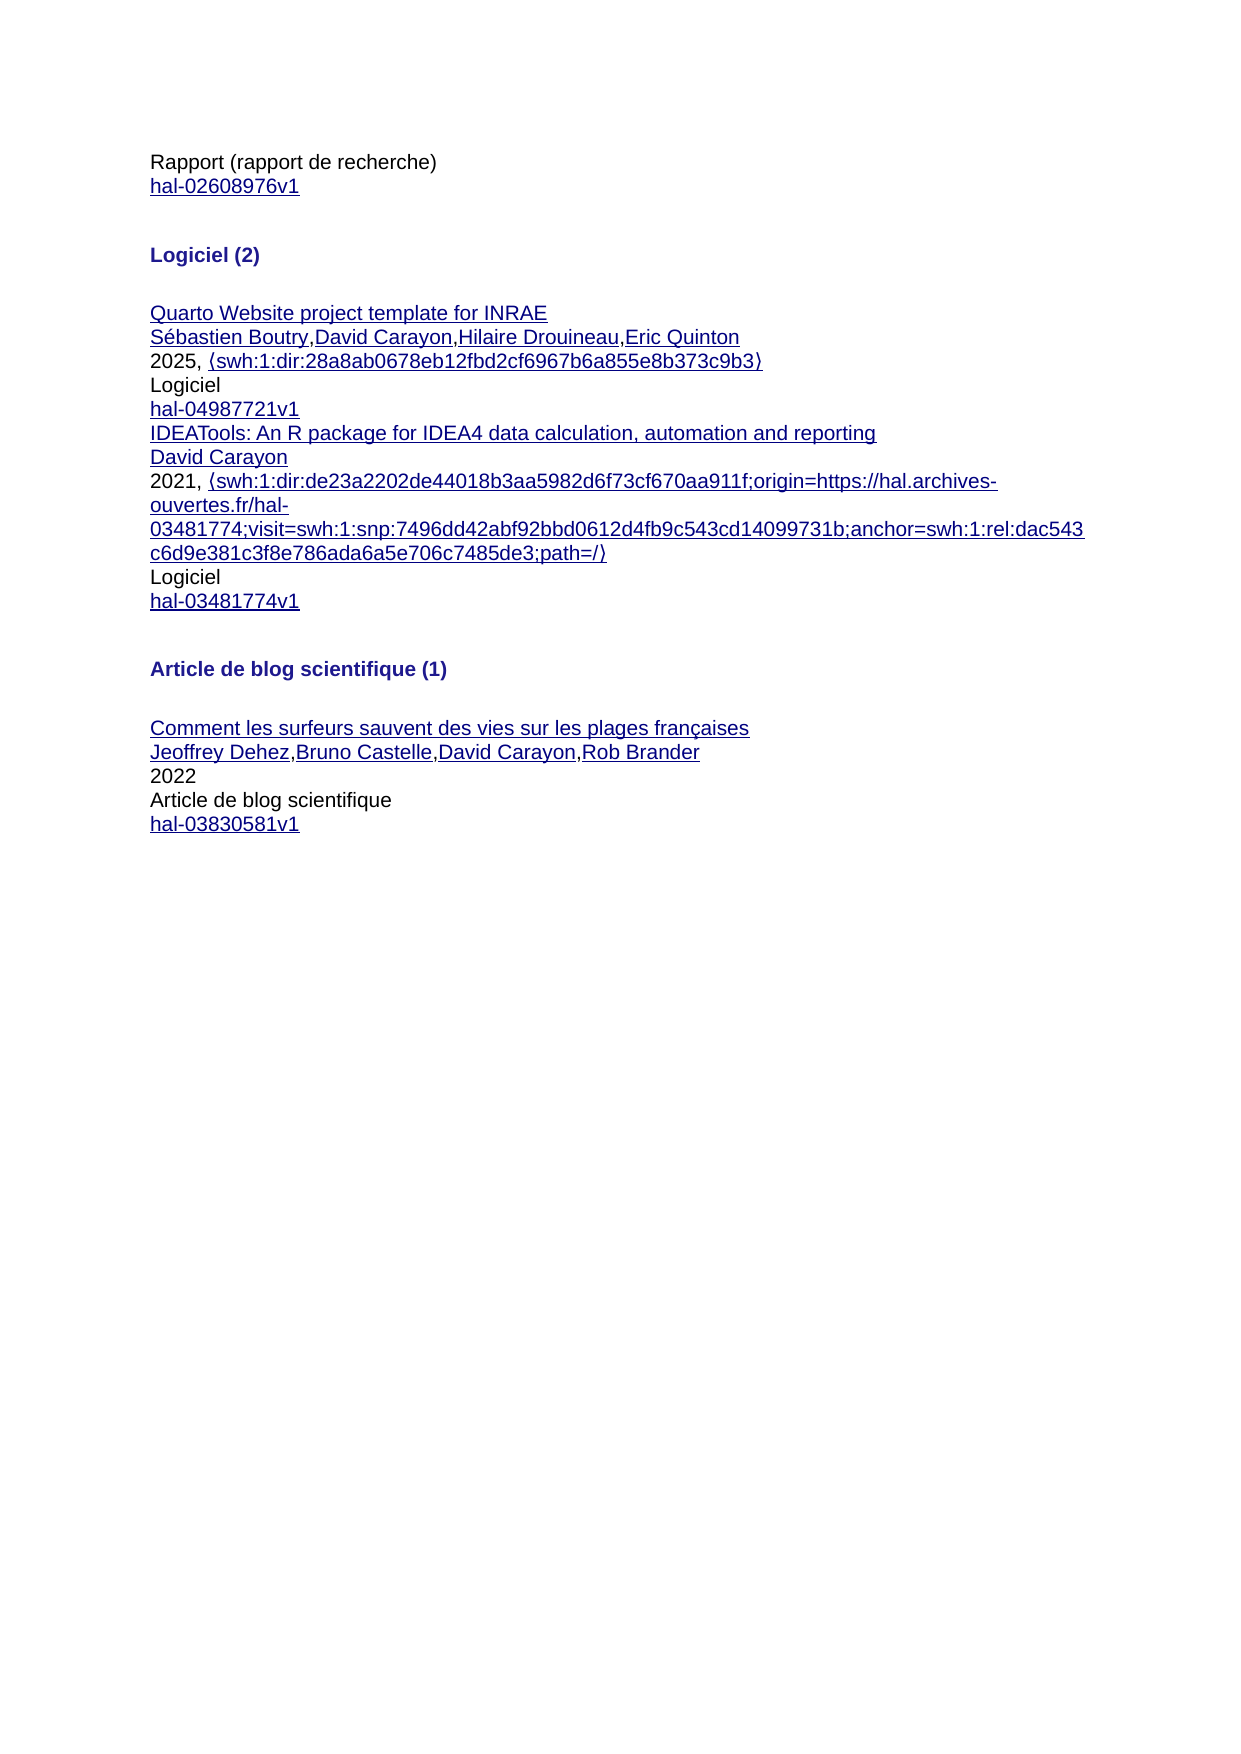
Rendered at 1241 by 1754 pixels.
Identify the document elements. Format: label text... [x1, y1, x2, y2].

table_header Comment les surfeurs sauvent des vies sur les plages françaises Jeoffrey Dehez,Bruno Castelle,David Carayon,Rob Brander 2022 Article de blog scientifique hal-03830581v1 [150, 716, 1090, 835]
subtitle Logiciel (2) [150, 243, 1090, 267]
table_cell Rapport (rapport de recherche) hal-02608976v1 [150, 150, 1090, 198]
subtitle Article de blog scientifique (1) [150, 657, 1090, 681]
table_header Quarto Website project template for INRAE Sébastien Boutry,David Carayon,Hilaire Drouineau,Eric Quinton 2025, ⟨swh:1:dir:28a8ab0678eb12fbd2cf6967b6a855e8b373c9b3⟩ Logiciel hal-04987721v1 [150, 301, 1090, 421]
table_cell IDEATools: An R package for IDEA4 data calculation, automation and reporting David Carayon 2021, ⟨swh:1:dir:de23a2202de44018b3aa5982d6f73cf670aa911f;origin=https://hal.archives-ouvertes.fr/hal-03481774;visit=swh:1:snp:7496dd42abf92bbd0612d4fb9c543cd14099731b;anchor=swh:1:rel:dac543c6d9e381c3f8e786ada6a5e706c7485de3;path=/⟩ Logiciel hal-03481774v1 [150, 421, 1090, 612]
